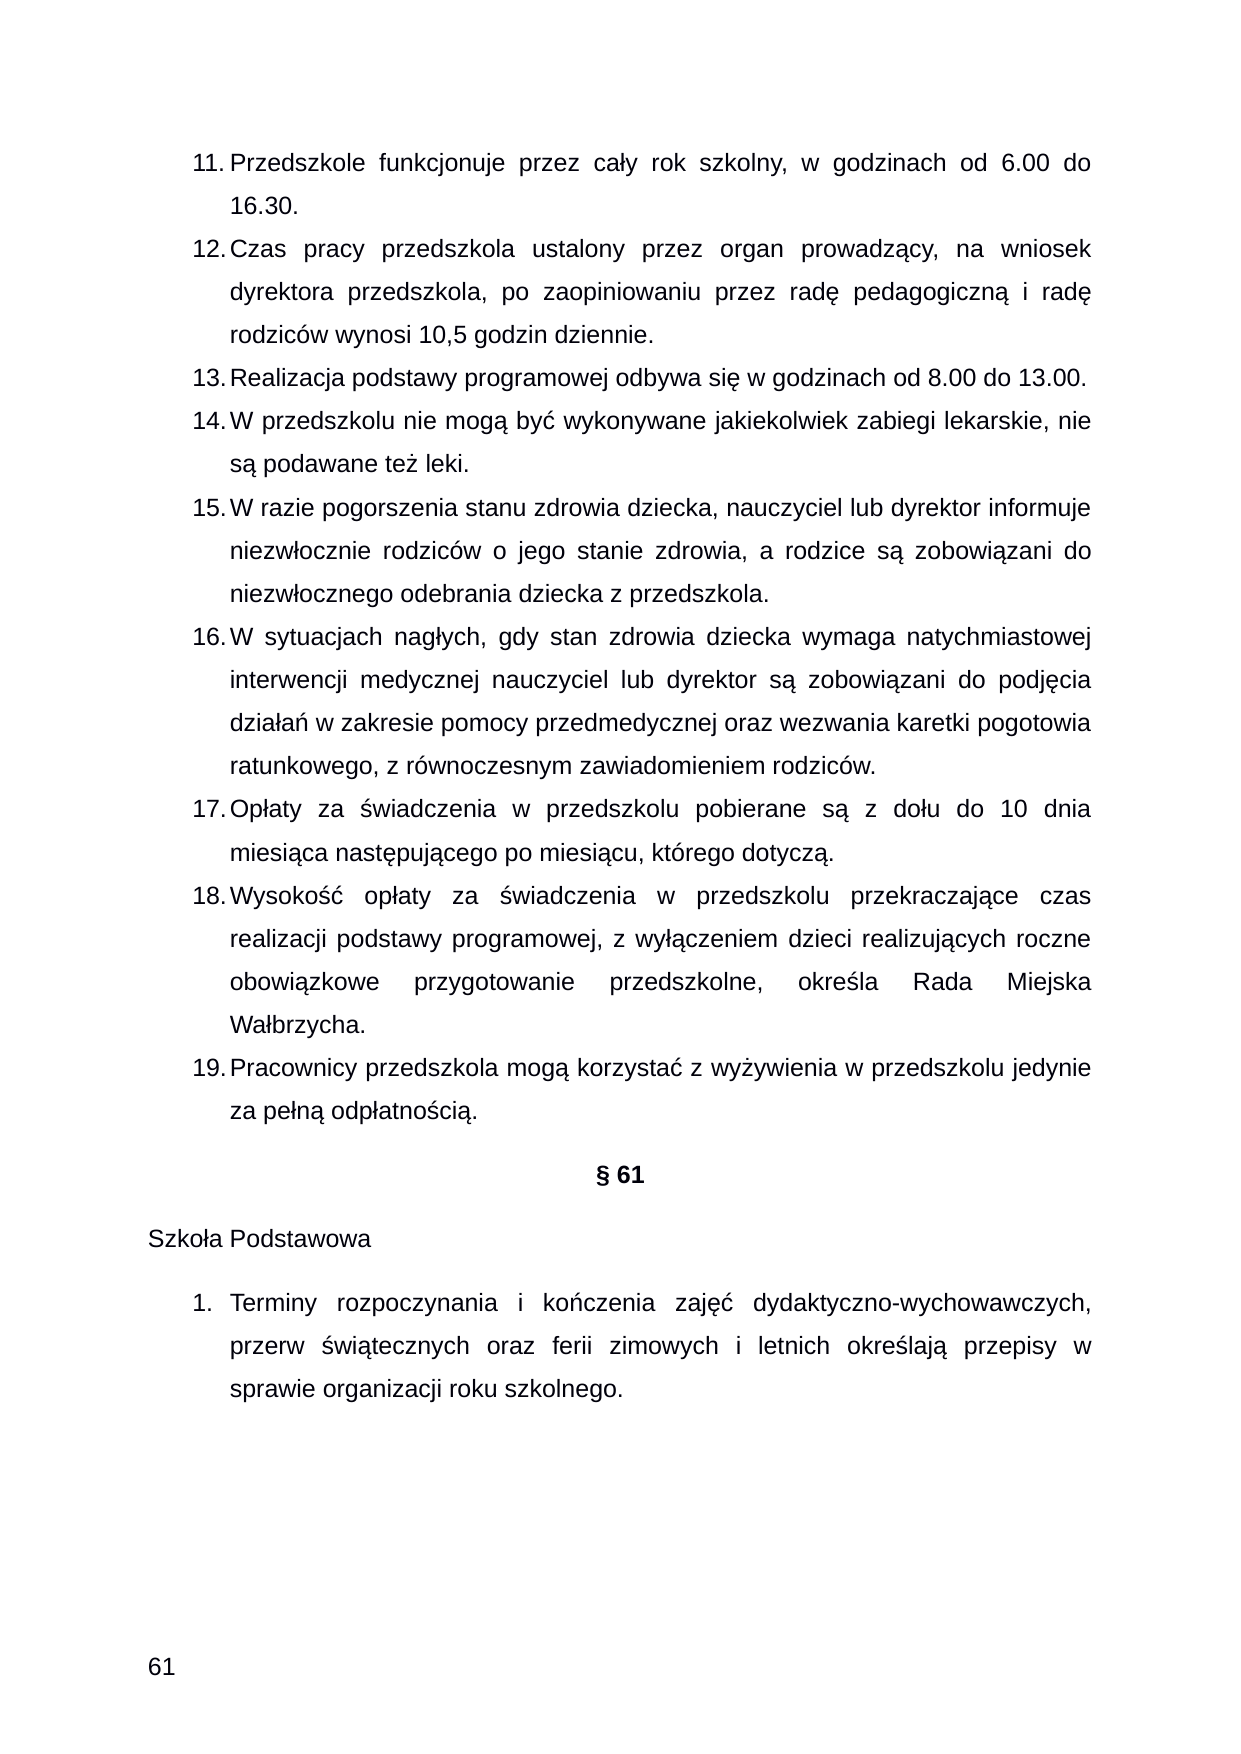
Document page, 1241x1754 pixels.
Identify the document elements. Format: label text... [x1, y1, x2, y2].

subtitle Terminy rozpoczynania i kończenia zajęć dydaktyczno-wychowawczych, przerw świątecznych oraz ferii zimowych i letnich określają przepisy w sprawie organizacji roku szkolnego. [192, 1288, 1093, 1403]
subtitle Czas pracy przedszkola ustalony przez organ prowadzący, na wniosek dyrektora przedszkola, po zaopiniowaniu przez radę pedagogiczną i radę rodziców wynosi 10,5 godzin dziennie. [192, 234, 1093, 349]
subtitle Realizacja podstawy programowej odbywa się w godzinach od 8.00 do 13.00. [192, 363, 1093, 392]
text Szkoła Podstawowa [148, 1224, 1093, 1253]
subtitle Wysokość opłaty za świadczenia w przedszkolu przekraczające czas realizacji podstawy programowej, z wyłączeniem dzieci realizujących roczne obowiązkowe przygotowanie przedszkolne, określa Rada Miejska Wałbrzycha. [192, 881, 1093, 1039]
subtitle Pracownicy przedszkola mogą korzystać z wyżywienia w przedszkolu jedynie za pełną odpłatnością. [192, 1053, 1093, 1125]
subtitle W sytuacjach nagłych, gdy stan zdrowia dziecka wymaga natychmiastowej interwencji medycznej nauczyciel lub dyrektor są zobowiązani do podjęcia działań w zakresie pomocy przedmedycznej oraz wezwania karetki pogotowia ratunkowego, z równoczesnym zawiadomieniem rodziców. [192, 622, 1093, 780]
subtitle Opłaty za świadczenia w przedszkolu pobierane są z dołu do 10 dnia miesiąca następującego po miesiącu, którego dotyczą. [192, 794, 1093, 866]
text § 61 [148, 1160, 1093, 1189]
subtitle W razie pogorszenia stanu zdrowia dziecka, nauczyciel lub dyrektor informuje niezwłocznie rodziców o jego stanie zdrowia, a rodzice są zobowiązani do niezwłocznego odebrania dziecka z przedszkola. [192, 493, 1093, 608]
subtitle Przedszkole funkcjonuje przez cały rok szkolny, w godzinach od 6.00 do 16.30. [192, 148, 1093, 219]
subtitle W przedszkolu nie mogą być wykonywane jakiekolwiek zabiegi lekarskie, nie są podawane też leki. [192, 406, 1093, 478]
